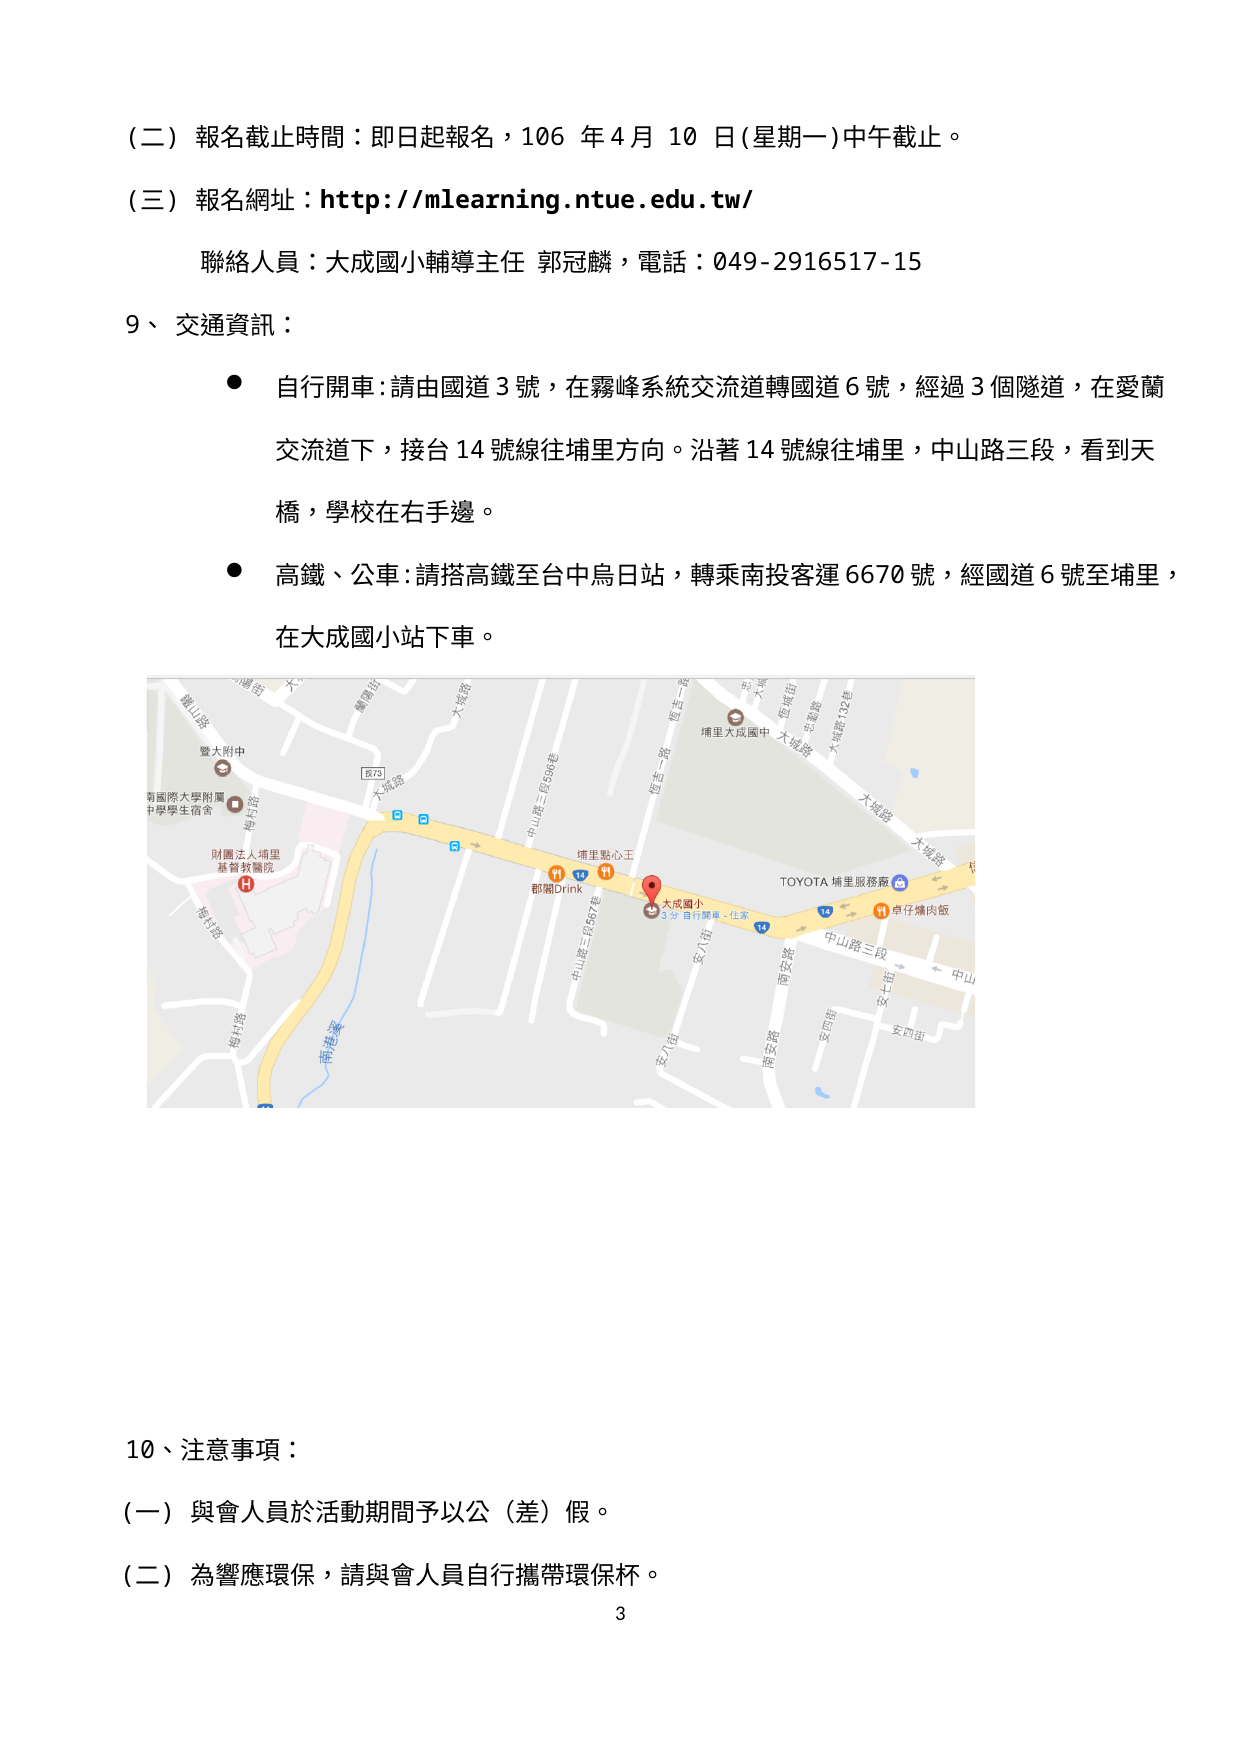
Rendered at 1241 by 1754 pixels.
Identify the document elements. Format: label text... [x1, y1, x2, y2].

text (一) 與會人員於活動期間予以公（差）假。 [75, 1469, 1165, 1532]
list 自行開車:請由國道3號，在霧峰系統交流道轉國道6號，經過3個隧道，在愛蘭交流道下，接台14號線往埔里方向。沿著14號線往埔里，中山路三段，看到天橋，學校在右手邊。 [225, 344, 1165, 532]
text (二) 為響應環保，請與會人員自行攜帶環保杯。 [75, 1532, 1165, 1594]
list 高鐵、公車:請搭高鐵至台中烏日站，轉乘南投客運6670號，經國道6號至埔里，在大成國小站下車。 [225, 532, 1165, 657]
list 聯絡人員：大成國小輔導主任 郭冠麟，電話：049-2916517-15 [125, 219, 1165, 282]
list (二) 報名截止時間：即日起報名，106 年4月 10 日(星期一)中午截止。 [125, 94, 1165, 157]
list (三) 報名網址：http://mlearning.ntue.edu.tw/ [125, 157, 1165, 219]
list 注意事項： [125, 1407, 1165, 1469]
list 交通資訊： [125, 282, 1165, 344]
